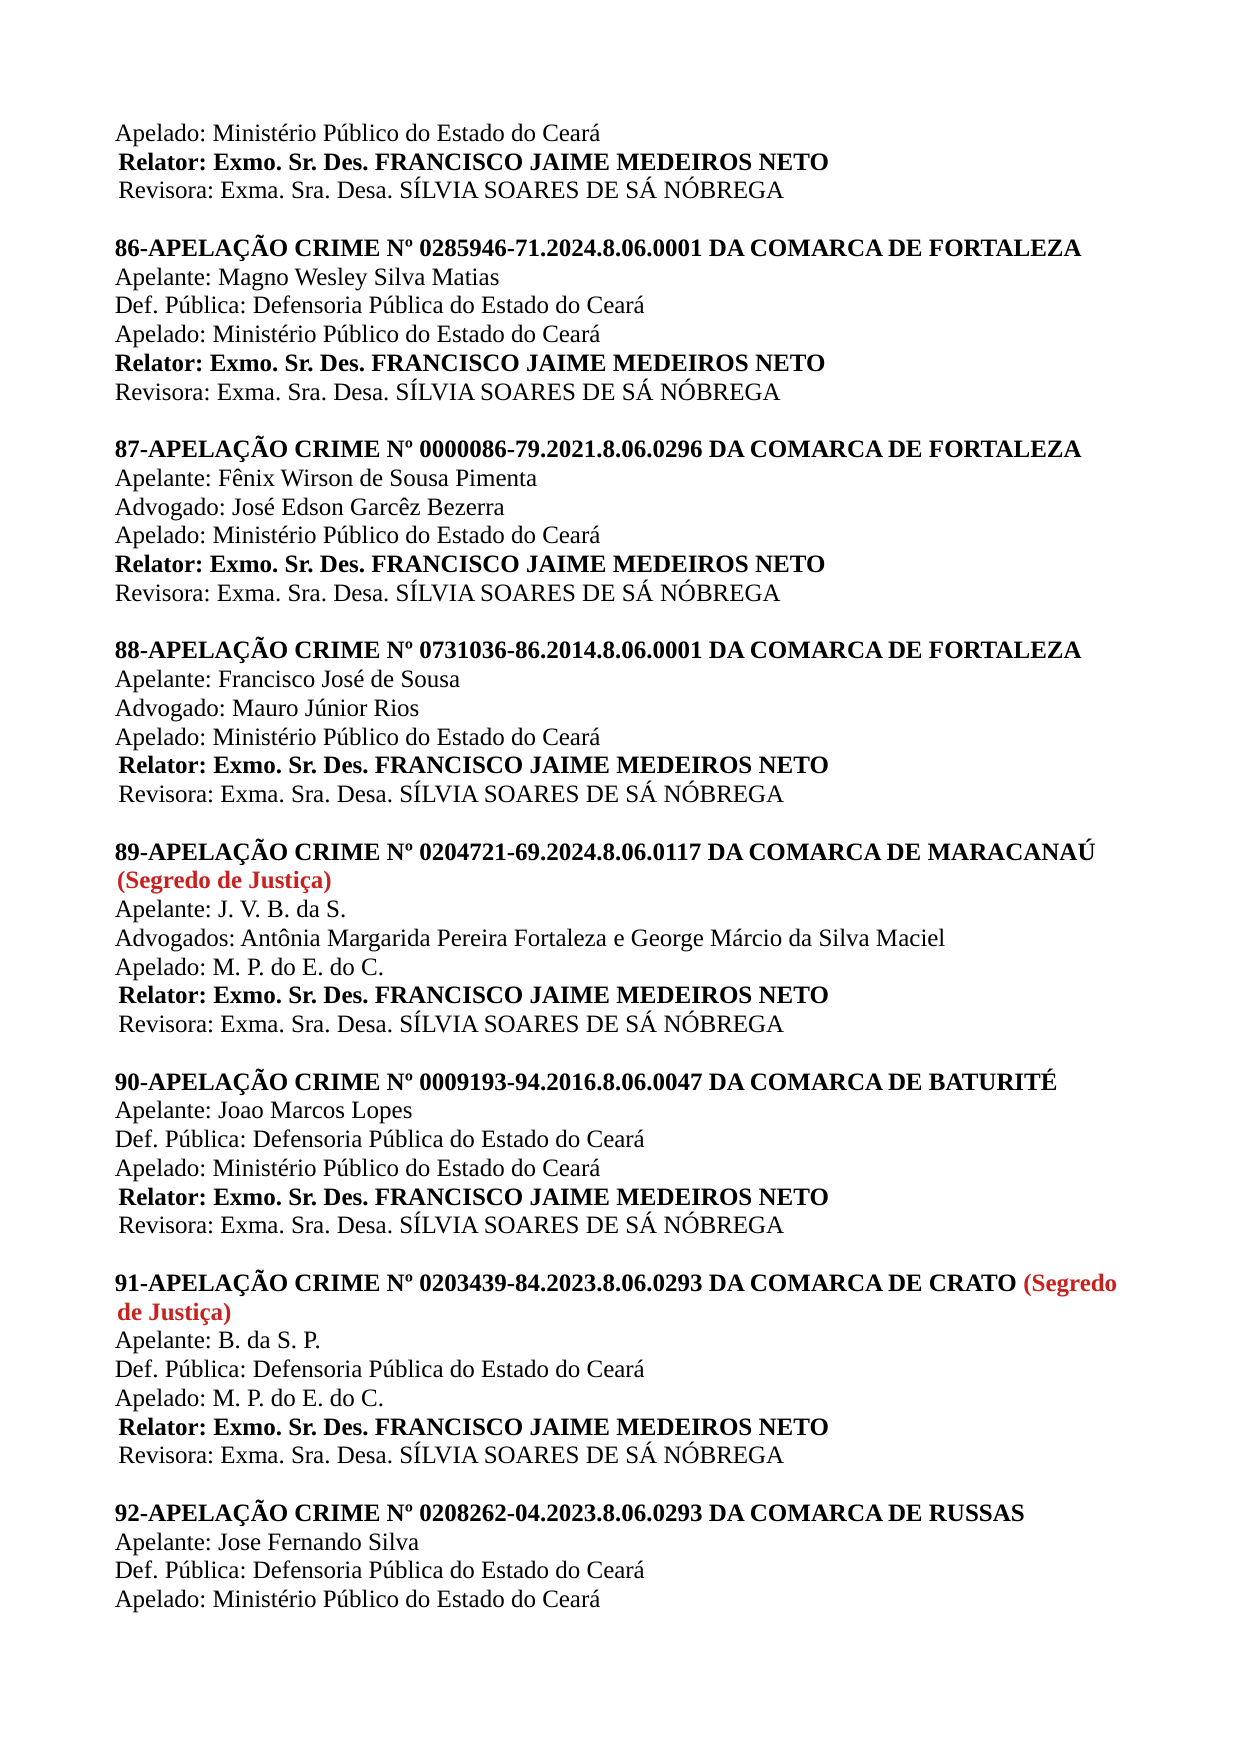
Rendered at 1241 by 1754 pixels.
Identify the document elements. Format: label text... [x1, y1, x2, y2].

text Revisora: Exma. Sra. Desa. SÍLVIA SOARES DE SÁ NÓBREGA [118, 1441, 1122, 1469]
text Relator: Exmo. Sr. Des. FRANCISCO JAIME MEDEIROS NETO [118, 1182, 1122, 1211]
text Relator: Exmo. Sr. Des. FRANCISCO JAIME MEDEIROS NETO [114, 549, 1122, 578]
text Relator: Exmo. Sr. Des. FRANCISCO JAIME MEDEIROS NETO [118, 147, 1122, 176]
text Revisora: Exma. Sra. Desa. SÍLVIA SOARES DE SÁ NÓBREGA [118, 176, 1122, 204]
text Apelante: Jose Fernando Silva [114, 1527, 1122, 1556]
text Revisora: Exma. Sra. Desa. SÍLVIA SOARES DE SÁ NÓBREGA [114, 377, 1122, 406]
text Apelado: Ministério Público do Estado do Ceará [114, 722, 1122, 751]
text Revisora: Exma. Sra. Desa. SÍLVIA SOARES DE SÁ NÓBREGA [114, 578, 1122, 607]
text Apelante: Francisco José de Sousa [114, 664, 1122, 693]
text Apelado: Ministério Público do Estado do Ceará [114, 521, 1122, 549]
text Def. Pública: Defensoria Pública do Estado do Ceará [114, 1556, 1122, 1584]
text Apelado: M. P. do E. do C. [114, 1383, 1122, 1412]
text Def. Pública: Defensoria Pública do Estado do Ceará [114, 1354, 1122, 1383]
text Apelado: Ministério Público do Estado do Ceará [114, 319, 1122, 348]
text 91-APELAÇÃO CRIME Nº 0203439-84.2023.8.06.0293 DA COMARCA DE CRATO (Segredo de Justiça) [114, 1268, 1122, 1326]
text Revisora: Exma. Sra. Desa. SÍLVIA SOARES DE SÁ NÓBREGA [118, 779, 1122, 808]
text Relator: Exmo. Sr. Des. FRANCISCO JAIME MEDEIROS NETO [114, 348, 1122, 377]
text Relator: Exmo. Sr. Des. FRANCISCO JAIME MEDEIROS NETO [118, 1412, 1122, 1441]
text Apelado: M. P. do E. do C. [114, 952, 1122, 981]
text 89-APELAÇÃO CRIME Nº 0204721-69.2024.8.06.0117 DA COMARCA DE MARACANAÚ (Segredo de Justiça) [114, 837, 1122, 894]
text Relator: Exmo. Sr. Des. FRANCISCO JAIME MEDEIROS NETO [118, 751, 1122, 779]
text Def. Pública: Defensoria Pública do Estado do Ceará [114, 1124, 1122, 1153]
text 86-APELAÇÃO CRIME Nº 0285946-71.2024.8.06.0001 DA COMARCA DE FORTALEZA [114, 233, 1122, 262]
text Def. Pública: Defensoria Pública do Estado do Ceará [114, 291, 1122, 319]
text 87-APELAÇÃO CRIME Nº 0000086-79.2021.8.06.0296 DA COMARCA DE FORTALEZA [114, 434, 1122, 463]
text 88-APELAÇÃO CRIME Nº 0731036-86.2014.8.06.0001 DA COMARCA DE FORTALEZA [114, 636, 1122, 664]
text Revisora: Exma. Sra. Desa. SÍLVIA SOARES DE SÁ NÓBREGA [118, 1211, 1122, 1239]
text 90-APELAÇÃO CRIME Nº 0009193-94.2016.8.06.0047 DA COMARCA DE BATURITÉ [114, 1067, 1122, 1096]
text Revisora: Exma. Sra. Desa. SÍLVIA SOARES DE SÁ NÓBREGA [118, 1009, 1122, 1038]
text Apelante: Joao Marcos Lopes [114, 1096, 1122, 1124]
text Apelante: J. V. B. da S. [114, 894, 1122, 923]
text Advogados: Antônia Margarida Pereira Fortaleza e George Márcio da Silva Maciel [114, 923, 1122, 952]
text Apelado: Ministério Público do Estado do Ceará [114, 1153, 1122, 1182]
text Apelado: Ministério Público do Estado do Ceará [114, 118, 1122, 147]
text Advogado: Mauro Júnior Rios [114, 693, 1122, 722]
text Apelante: B. da S. P. [114, 1326, 1122, 1354]
text Apelado: Ministério Público do Estado do Ceará [114, 1584, 1122, 1613]
text 92-APELAÇÃO CRIME Nº 0208262-04.2023.8.06.0293 DA COMARCA DE RUSSAS [114, 1498, 1122, 1527]
text Apelante: Magno Wesley Silva Matias [114, 262, 1122, 291]
text Advogado: José Edson Garcêz Bezerra [114, 492, 1122, 521]
text Relator: Exmo. Sr. Des. FRANCISCO JAIME MEDEIROS NETO [118, 981, 1122, 1009]
text Apelante: Fênix Wirson de Sousa Pimenta [114, 463, 1122, 492]
